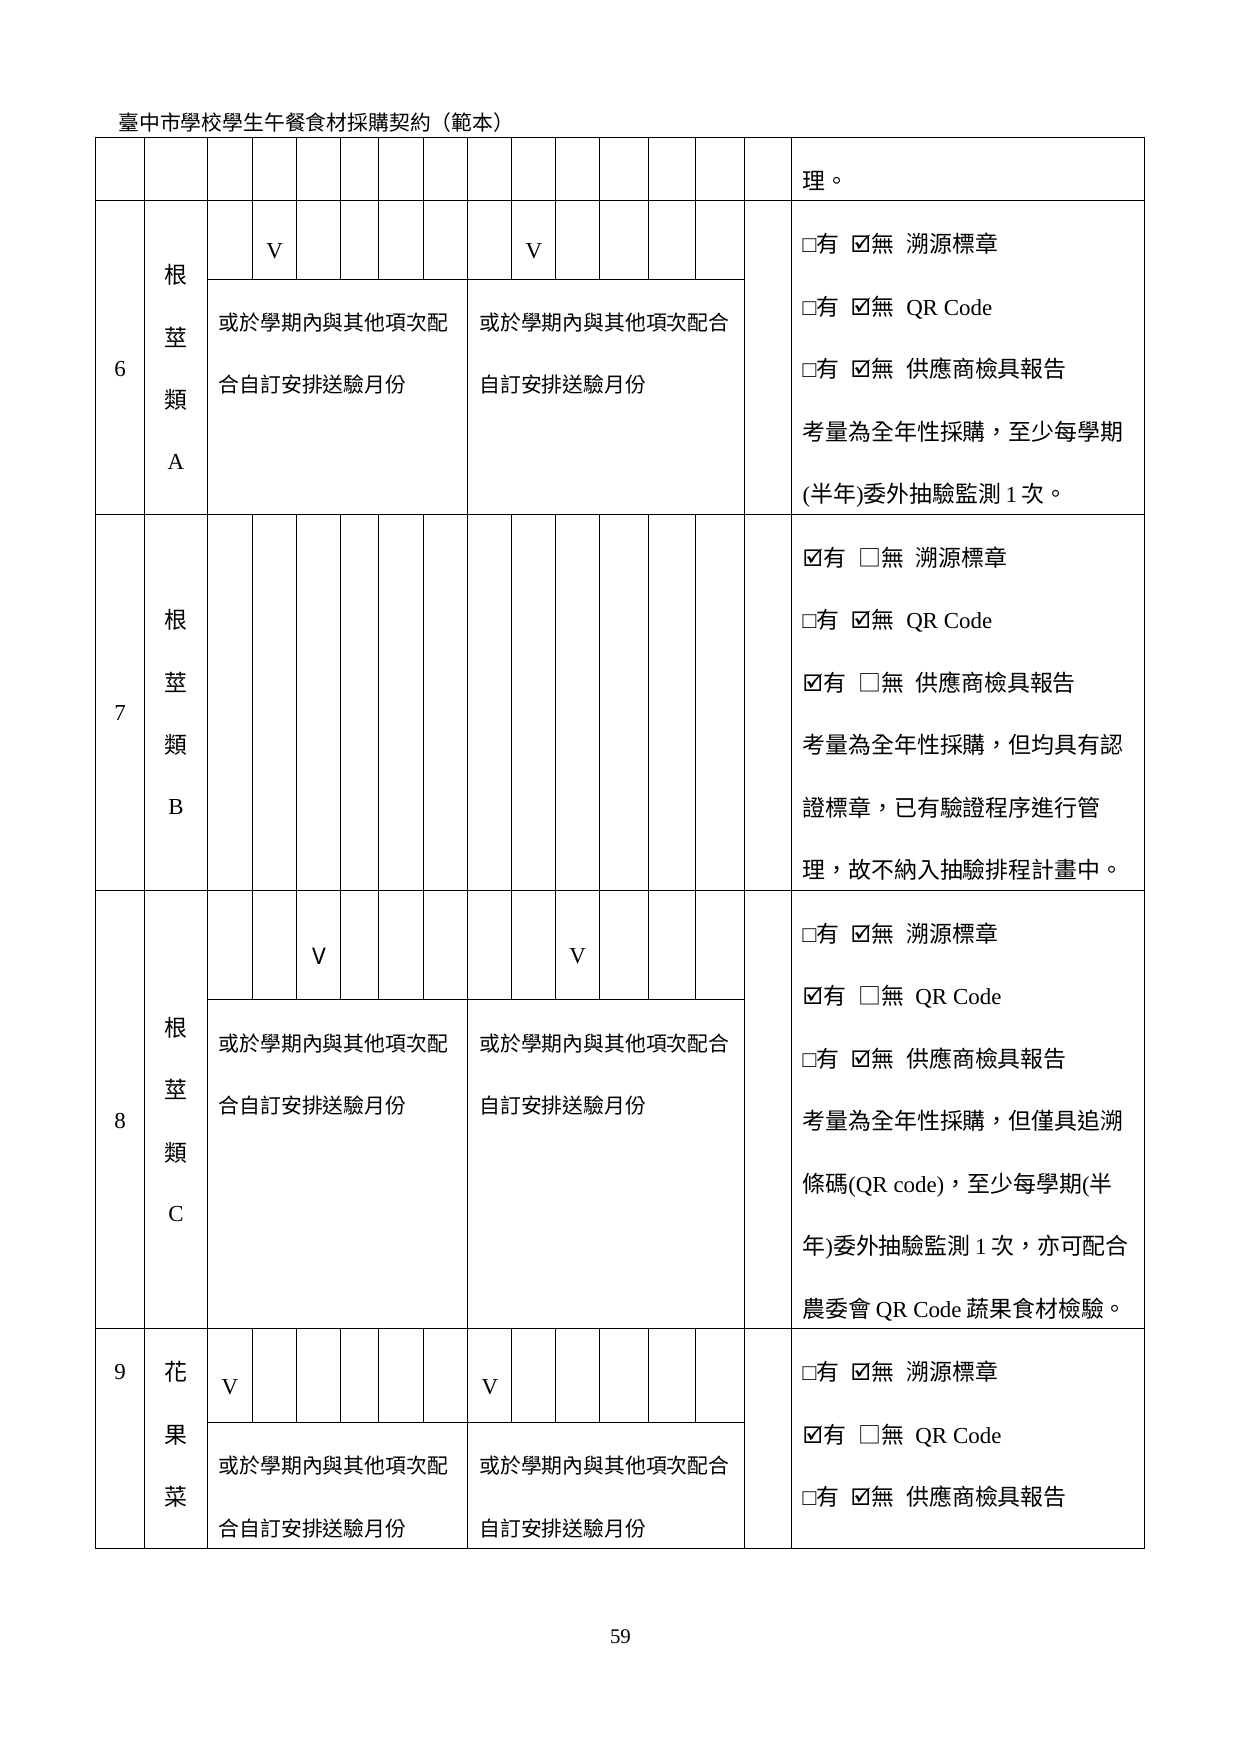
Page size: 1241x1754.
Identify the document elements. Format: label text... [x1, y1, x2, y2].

table_cell 根莖類B [145, 515, 207, 890]
table_cell [379, 1329, 423, 1422]
table_cell [341, 201, 378, 278]
table_cell [696, 1329, 744, 1422]
table_cell [468, 515, 511, 890]
table_cell [379, 138, 423, 200]
table_cell □有 無 溯源標章 有 □無 QR Code □有 無 供應商檢具報告 [792, 1329, 1144, 1548]
table_cell [696, 891, 744, 999]
table_cell 花果菜類A [145, 1329, 207, 1548]
table_cell [341, 515, 378, 890]
table_cell [297, 138, 340, 200]
table_cell V [512, 201, 555, 278]
table_cell [600, 515, 648, 890]
table_cell [424, 891, 467, 999]
table_cell [600, 138, 648, 200]
table_cell [253, 1329, 296, 1422]
table_cell [600, 1329, 648, 1422]
table_cell 理。 [792, 138, 1144, 200]
table_cell [600, 201, 648, 278]
table_cell [253, 515, 296, 890]
table_cell [341, 138, 378, 200]
table_cell [379, 201, 423, 278]
table_cell [208, 891, 252, 999]
table_cell [512, 1329, 555, 1422]
table_cell 或於學期內與其他項次配合自訂安排送驗月份 [208, 280, 467, 514]
table_cell [649, 138, 695, 200]
table_cell [556, 201, 599, 278]
table_cell [145, 138, 207, 200]
table_cell 7 [96, 515, 144, 890]
table_cell [297, 515, 340, 890]
table_cell [649, 1329, 695, 1422]
table_cell [556, 515, 599, 890]
table_cell [556, 1329, 599, 1422]
table_cell [649, 891, 695, 999]
table_cell 6 [96, 201, 144, 514]
table_cell [649, 201, 695, 278]
table_cell [468, 201, 511, 278]
table_cell □有 無 溯源標章 □有 無 QR Code □有 無 供應商檢具報告 考量為全年性採購，至少每學期(半年)委外抽驗監測1次。 [792, 201, 1144, 514]
table_cell [424, 515, 467, 890]
table_cell [379, 515, 423, 890]
table_cell [512, 891, 555, 999]
table_cell [649, 515, 695, 890]
table_cell 8 [96, 891, 144, 1328]
table_cell [253, 138, 296, 200]
table_cell [208, 515, 252, 890]
table_cell [745, 201, 791, 514]
table_cell [341, 891, 378, 999]
table_cell [556, 138, 599, 200]
table_cell V [253, 201, 296, 278]
table_cell [379, 891, 423, 999]
table_cell 有 □無 溯源標章 □有 無 QR Code 有 □無 供應商檢具報告 考量為全年性採購，但均具有認證標章，已有驗證程序進行管理，故不納入抽驗排程計畫中。 [792, 515, 1144, 890]
table_cell V [208, 1329, 252, 1422]
table_cell [424, 138, 467, 200]
table_cell [96, 138, 144, 200]
table_cell [696, 201, 744, 278]
table_cell [468, 891, 511, 999]
table_cell 或於學期內與其他項次配合自訂安排送驗月份 [468, 280, 744, 514]
table_cell V [468, 1329, 511, 1422]
table_cell [424, 201, 467, 278]
table_cell [424, 1329, 467, 1422]
table_cell [297, 1329, 340, 1422]
table_cell [600, 891, 648, 999]
table_cell V [297, 891, 340, 999]
table_cell 根莖類C [145, 891, 207, 1328]
table_cell [208, 138, 252, 200]
table_cell [745, 891, 791, 1328]
table_cell 或於學期內與其他項次配合自訂安排送驗月份 [468, 1000, 744, 1328]
table_cell [745, 1329, 791, 1548]
table_cell [696, 515, 744, 890]
table_cell 或於學期內與其他項次配合自訂安排送驗月份 [208, 1423, 467, 1548]
table_cell [745, 138, 791, 200]
table_cell V [556, 891, 599, 999]
table_cell [208, 201, 252, 278]
table_cell 或於學期內與其他項次配合自訂安排送驗月份 [468, 1423, 744, 1548]
table_cell [696, 138, 744, 200]
table_cell 或於學期內與其他項次配合自訂安排送驗月份 [208, 1000, 467, 1328]
table_cell □有 無 溯源標章 有 □無 QR Code □有 無 供應商檢具報告 考量為全年性採購，但僅具追溯條碼(QR code)，至少每學期(半年)委外抽驗監測1次，亦可配合農委會QR Code蔬果食材檢驗。 [792, 891, 1144, 1328]
table_cell [512, 515, 555, 890]
table_cell [253, 891, 296, 999]
table_cell [512, 138, 555, 200]
table_cell 根莖類A [145, 201, 207, 514]
table_cell 9 [96, 1329, 144, 1548]
table_cell [468, 138, 511, 200]
table_cell [341, 1329, 378, 1422]
table_cell [297, 201, 340, 278]
table_cell [745, 515, 791, 890]
